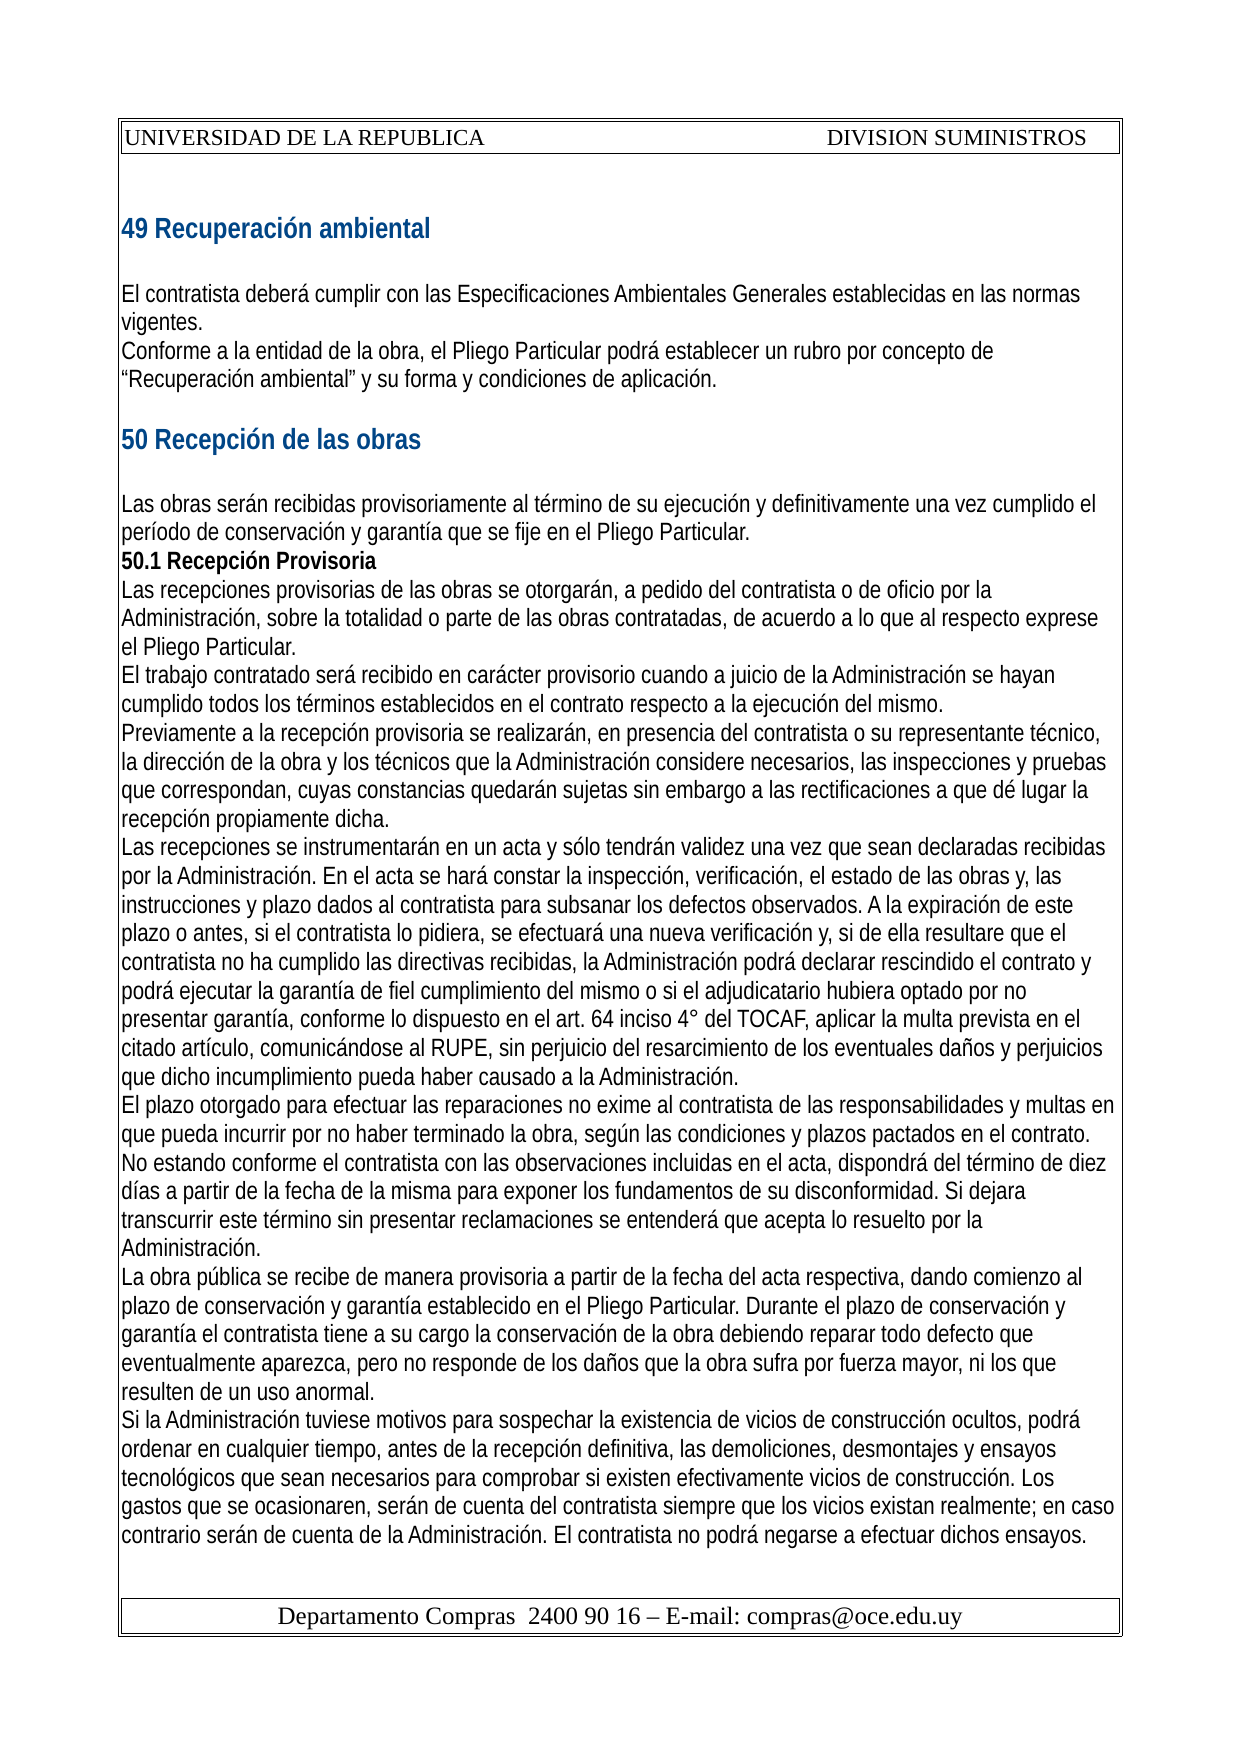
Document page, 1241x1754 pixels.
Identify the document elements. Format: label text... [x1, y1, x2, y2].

text recepción propiamente dicha. [121, 804, 1119, 832]
text 50 Recepción de las obras [121, 422, 1119, 455]
text Administración, sobre la totalidad o parte de las obras contratadas, de acuerdo a lo que al respecto exprese el Pliego Particular. [121, 603, 1119, 661]
text No estando conforme el contratista con las observaciones incluidas en el acta, dispondrá del término de diez [121, 1147, 1119, 1176]
text “Recuperación ambiental” y su forma y condiciones de aplicación. [121, 364, 1119, 393]
text instrucciones y plazo dados al contratista para subsanar los defectos observados. A la expiración de este [121, 890, 1119, 918]
text transcurrir este término sin presentar reclamaciones se entenderá que acepta lo resuelto por la [121, 1205, 1119, 1233]
text Las recepciones se instrumentarán en un acta y sólo tendrán validez una vez que sean declaradas recibidas [121, 832, 1119, 861]
text cumplido todos los términos establecidos en el contrato respecto a la ejecución del mismo. [121, 689, 1119, 718]
text Previamente a la recepción provisoria se realizarán, en presencia del contratista o su representante técnico, la dirección de la obra y los técnicos que la Administración considere necesarios, las inspecciones y pruebas [121, 718, 1119, 775]
text La obra pública se recibe de manera provisoria a partir de la fecha del acta respectiva, dando comienzo al [121, 1262, 1119, 1291]
text plazo de conservación y garantía establecido en el Pliego Particular. Durante el plazo de conservación y [121, 1291, 1119, 1319]
text El trabajo contratado será recibido en carácter provisorio cuando a juicio de la Administración se hayan [121, 661, 1119, 689]
text que correspondan, cuyas constancias quedarán sujetas sin embargo a las rectificaciones a que dé lugar la [121, 775, 1119, 804]
text El plazo otorgado para efectuar las reparaciones no exime al contratista de las responsabilidades y multas en [121, 1090, 1119, 1119]
text Las recepciones provisorias de las obras se otorgarán, a pedido del contratista o de oficio por la [121, 574, 1119, 603]
text período de conservación y garantía que se fije en el Pliego Particular. [121, 517, 1119, 546]
text podrá ejecutar la garantía de fiel cumplimiento del mismo o si el adjudicatario hubiera optado por no presentar garantía, conforme lo dispuesto en el art. 64 inciso 4° del TOCAF, aplicar la multa prevista en el citado artículo, comunicándose al RUPE, sin perjuicio del resarcimiento de los eventuales daños y perjuicios que dicho incumplimiento pueda haber causado a la Administración. [121, 976, 1119, 1090]
text eventualmente aparezca, pero no responde de los daños que la obra sufra por fuerza mayor, ni los que [121, 1348, 1119, 1377]
text que pueda incurrir por no haber terminado la obra, según las condiciones y plazos pactados en el contrato. [121, 1119, 1119, 1147]
text contratista no ha cumplido las directivas recibidas, la Administración podrá declarar rescindido el contrato y [121, 947, 1119, 976]
text Conforme a la entidad de la obra, el Pliego Particular podrá establecer un rubro por concepto de [121, 336, 1119, 364]
text vigentes. [121, 307, 1119, 336]
text plazo o antes, si el contratista lo pidiera, se efectuará una nueva verificación y, si de ella resultare que el [121, 918, 1119, 947]
text tecnológicos que sean necesarios para comprobar si existen efectivamente vicios de construcción. Los gastos que se ocasionaren, serán de cuenta del contratista siempre que los vicios existan realmente; en caso [121, 1463, 1119, 1520]
text 49 Recuperación ambiental [121, 212, 1119, 245]
text Administración. [121, 1233, 1119, 1262]
text 50.1 Recepción Provisoria [121, 546, 1119, 574]
text ordenar en cualquier tiempo, antes de la recepción definitiva, las demoliciones, desmontajes y ensayos [121, 1434, 1119, 1463]
text Las obras serán recibidas provisoriamente al término de su ejecución y definitivamente una vez cumplido el [121, 489, 1119, 517]
text por la Administración. En el acta se hará constar la inspección, verificación, el estado de las obras y, las [121, 861, 1119, 890]
text días a partir de la fecha de la misma para exponer los fundamentos de su disconformidad. Si dejara [121, 1176, 1119, 1205]
text Si la Administración tuviese motivos para sospechar la existencia de vicios de construcción ocultos, podrá [121, 1405, 1119, 1434]
text resulten de un uso anormal. [121, 1377, 1119, 1405]
text contrario serán de cuenta de la Administración. El contratista no podrá negarse a efectuar dichos ensayos. [121, 1520, 1119, 1548]
text El contratista deberá cumplir con las Especificaciones Ambientales Generales establecidas en las normas [121, 278, 1119, 307]
text garantía el contratista tiene a su cargo la conservación de la obra debiendo reparar todo defecto que [121, 1319, 1119, 1348]
